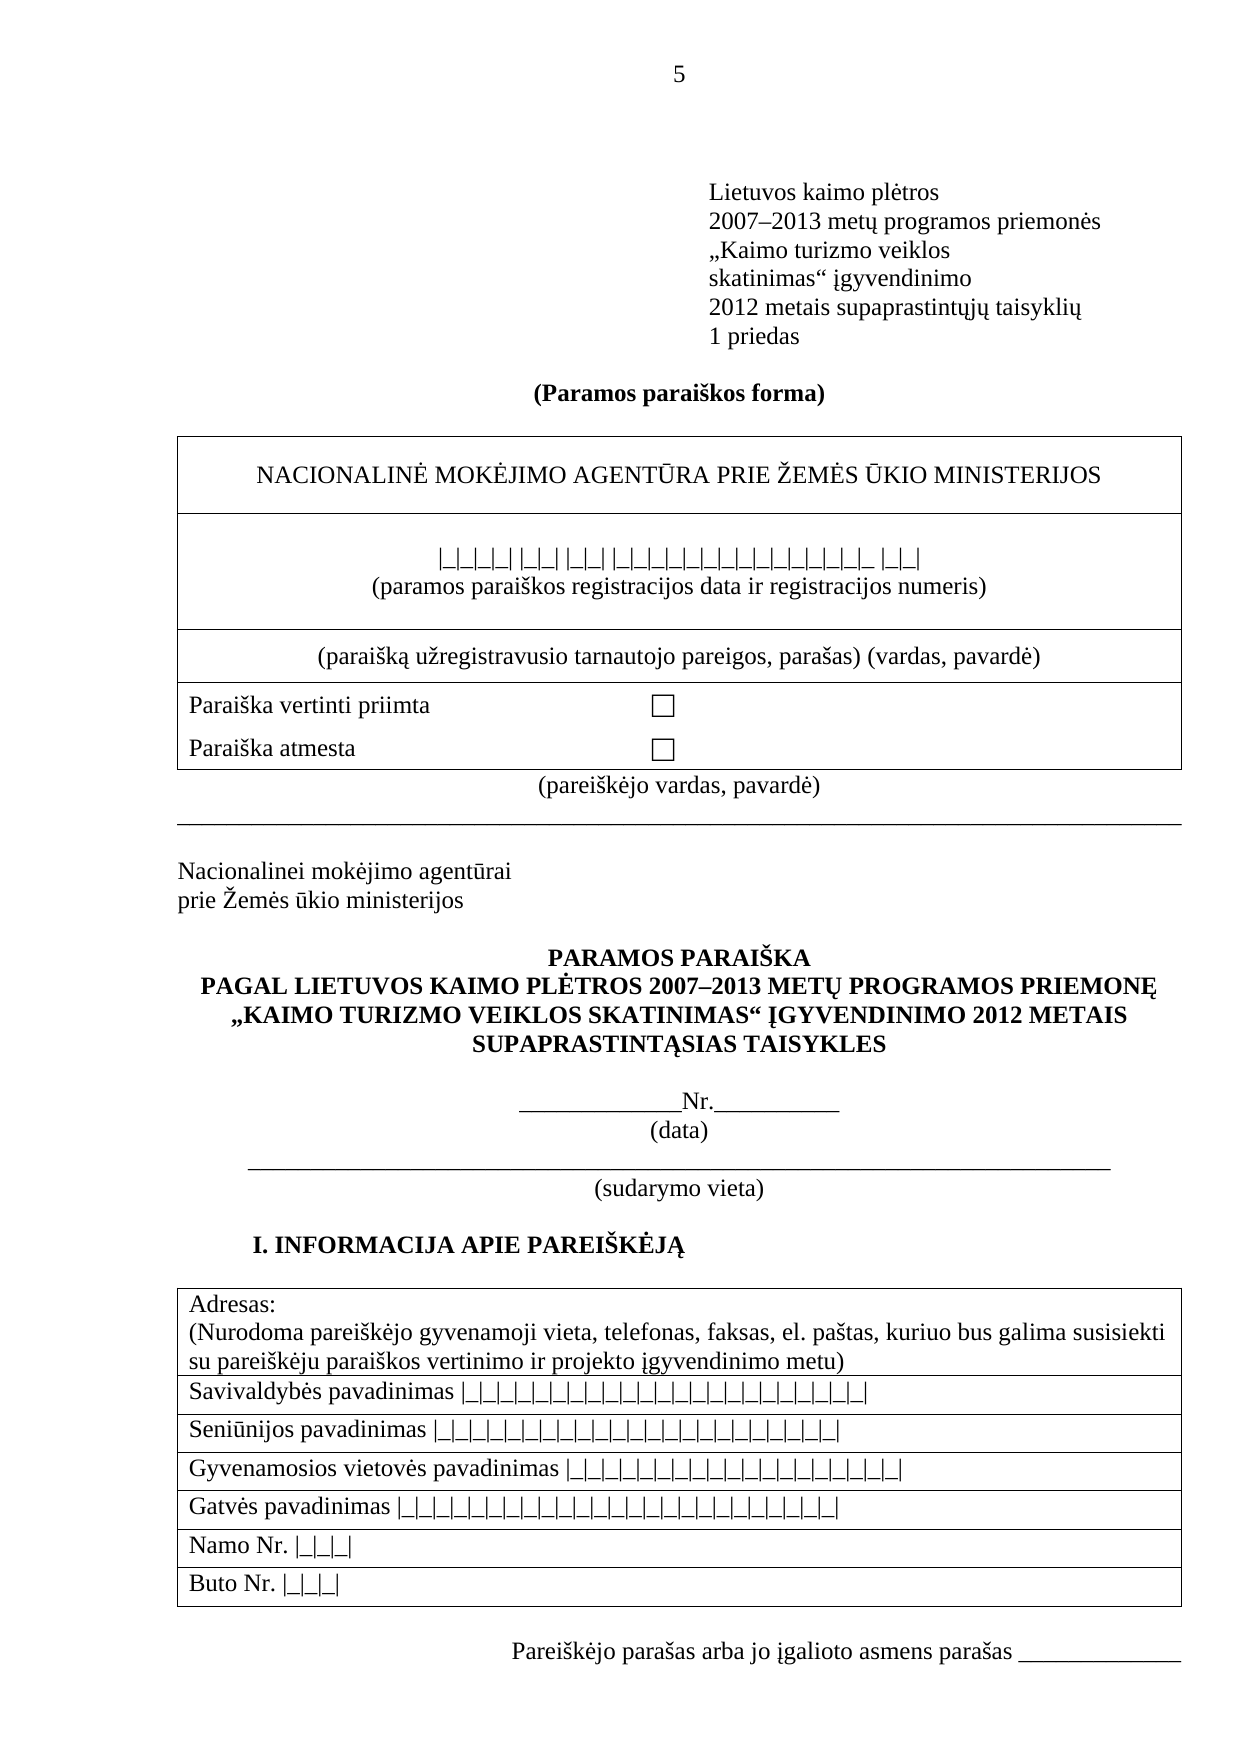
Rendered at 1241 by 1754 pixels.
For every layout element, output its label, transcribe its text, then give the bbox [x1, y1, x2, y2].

text I. INFORMACIJA APIE PAREIŠKĖJĄ [177, 1230, 1181, 1259]
text 2007–2013 metų programos priemonės [709, 206, 1181, 235]
table_cell Paraiška vertinti priimta [178, 683, 640, 726]
text „Kaimo turizmo veiklos [709, 235, 1181, 263]
table_header NACIONALINĖ MOKĖJIMO AGENTŪRA PRIE ŽEMĖS ŪKIO MINISTERIJOS [178, 437, 1181, 513]
text (data) [177, 1115, 1181, 1144]
table_cell Paraiška atmesta [178, 726, 640, 769]
table_cell Savivaldybės pavadinimas |_|_|_|_|_|_|_|_|_|_|_|_|_|_|_|_|_|_|_|_|_|_|_| [178, 1376, 1181, 1413]
table_cell Namo Nr. |_|_|_| [178, 1530, 1181, 1567]
text PARAMOS PARAIŠKA [177, 943, 1181, 971]
text _____________________________________________________________________ [177, 1144, 1181, 1173]
table_cell Gyvenamosios vietovės pavadinimas |_|_|_|_|_|_|_|_|_|_|_|_|_|_|_|_|_|_|_| [178, 1453, 1181, 1490]
text skatinimas“ įgyvendinimo [709, 263, 1181, 292]
table_cell |_|_|_|_| |_|_| |_|_| |_|_|_|_|_|_|_|_|_|_|_|_|_|_|_ |_|_| (paramos paraiškos registracijos data ir registracijos numeris) [178, 514, 1181, 629]
text 1 priedas [709, 321, 1181, 350]
text Lietuvos kaimo plėtros [709, 177, 1181, 206]
table_cell □ [640, 726, 1181, 769]
text 2012 metais supaprastintųjų taisyklių [709, 292, 1181, 321]
text prie Žemės ūkio ministerijos [177, 885, 1181, 914]
table_cell Gatvės pavadinimas |_|_|_|_|_|_|_|_|_|_|_|_|_|_|_|_|_|_|_|_|_|_|_|_|_| [178, 1491, 1181, 1529]
text (Paramos paraiškos forma) [177, 378, 1181, 407]
table_cell Buto Nr. |_|_|_| [178, 1568, 1181, 1606]
table_header Adresas: (Nurodoma pareiškėjo gyvenamoji vieta, telefonas, faksas, el. paštas, kuriuo bus galima susisiekti su pareiškėju paraiškos vertinimo ir projekto įgyvendinimo metu) [178, 1289, 1181, 1375]
text _____________Nr.__________ [177, 1086, 1181, 1115]
text (pareiškėjo vardas, pavardė) [177, 770, 1181, 799]
table_cell (paraišką užregistravusio tarnautojo pareigos, parašas) (vardas, pavardė) [178, 630, 1181, 682]
text Nacionalinei mokėjimo agentūrai [177, 856, 1181, 885]
text PAGAL LIETUVOS KAIMO PLĖTROS 2007–2013 METŲ PROGRAMOS PRIEMONĘ „KAIMO TURIZMO VEIKLOS SKATINIMAS“ ĮGYVENDINIMO 2012 METAIS SUPAPRASTINTĄSIAS TAISYKLES [177, 971, 1181, 1058]
table_cell Seniūnijos pavadinimas |_|_|_|_|_|_|_|_|_|_|_|_|_|_|_|_|_|_|_|_|_|_|_| [178, 1415, 1181, 1452]
table_cell □ [640, 683, 1181, 726]
text (sudarymo vieta) [177, 1173, 1181, 1201]
